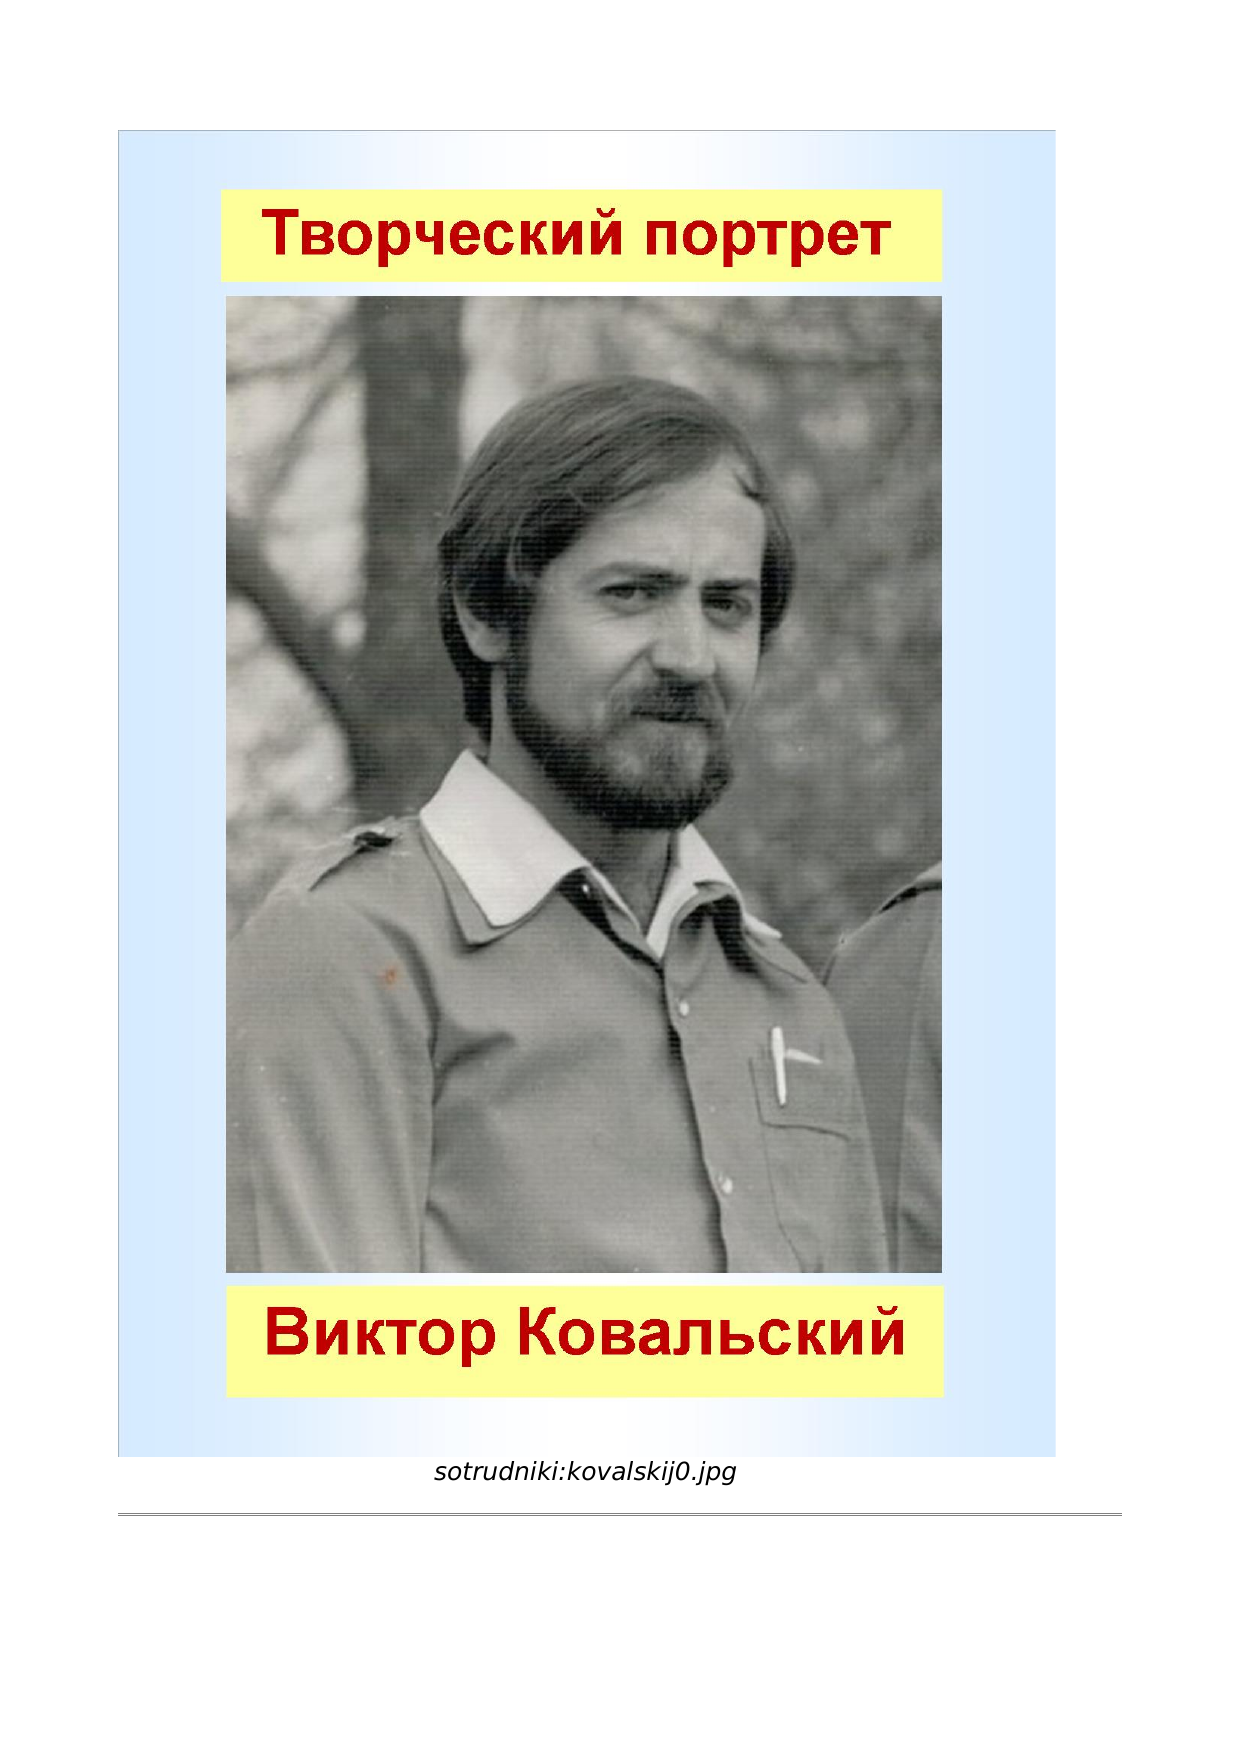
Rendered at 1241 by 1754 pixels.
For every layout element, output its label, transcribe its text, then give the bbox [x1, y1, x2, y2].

text sotrudniki:kovalskij0.jpg [118, 1457, 1056, 1486]
picture [118, 130, 1056, 1457]
